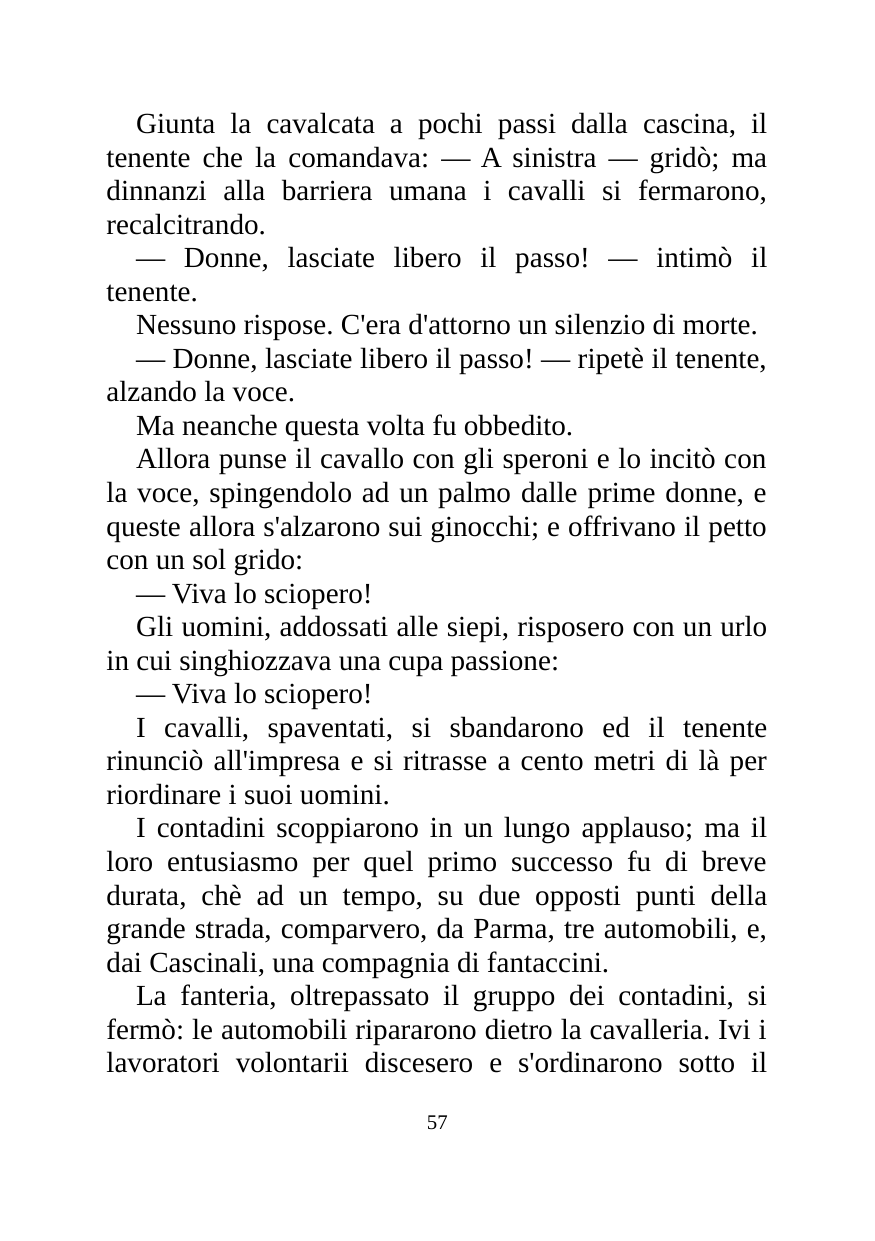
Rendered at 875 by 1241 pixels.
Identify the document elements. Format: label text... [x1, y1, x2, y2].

text — Donne, lasciate libero il passo! — ripetè il tenente, alzando la voce. [106, 341, 768, 408]
text Ma neanche questa volta fu obbedito. [106, 408, 768, 442]
text — Viva lo sciopero! [106, 676, 768, 710]
text Allora punse il cavallo con gli speroni e lo incitò con la voce, spingendolo ad un palmo dalle prime donne, e queste allora s'alzarono sui ginocchi; e offrivano il petto con un sol grido: [106, 442, 768, 576]
text La fanteria, oltrepassato il gruppo dei contadini, si fermò: le automobili ripararono dietro la cavalleria. Ivi i lavoratori volontarii discesero e s'ordinarono sotto il [106, 978, 768, 1079]
text I contadini scoppiarono in un lungo applauso; ma il loro entusiasmo per quel primo successo fu di breve durata, chè ad un tempo, su due opposti punti della grande strada, comparvero, da Parma, tre automobili, e, dai Cascinali, una compagnia di fantaccini. [106, 811, 768, 978]
text Nessuno rispose. C'era d'attorno un silenzio di morte. [106, 307, 768, 341]
text I cavalli, spaventati, si sbandarono ed il tenente rinunciò all'impresa e si ritrasse a cento metri di là per riordinare i suoi uomini. [106, 710, 768, 811]
text — Viva lo sciopero! [106, 576, 768, 609]
text Giunta la cavalcata a pochi passi dalla cascina, il tenente che la comandava: — A sinistra — gridò; ma dinnanzi alla barriera umana i cavalli si fermarono, recalcitrando. [106, 106, 768, 240]
text — Donne, lasciate libero il passo! — intimò il tenente. [106, 240, 768, 307]
text Gli uomini, addossati alle siepi, risposero con un urlo in cui singhiozzava una cupa passione: [106, 609, 768, 676]
